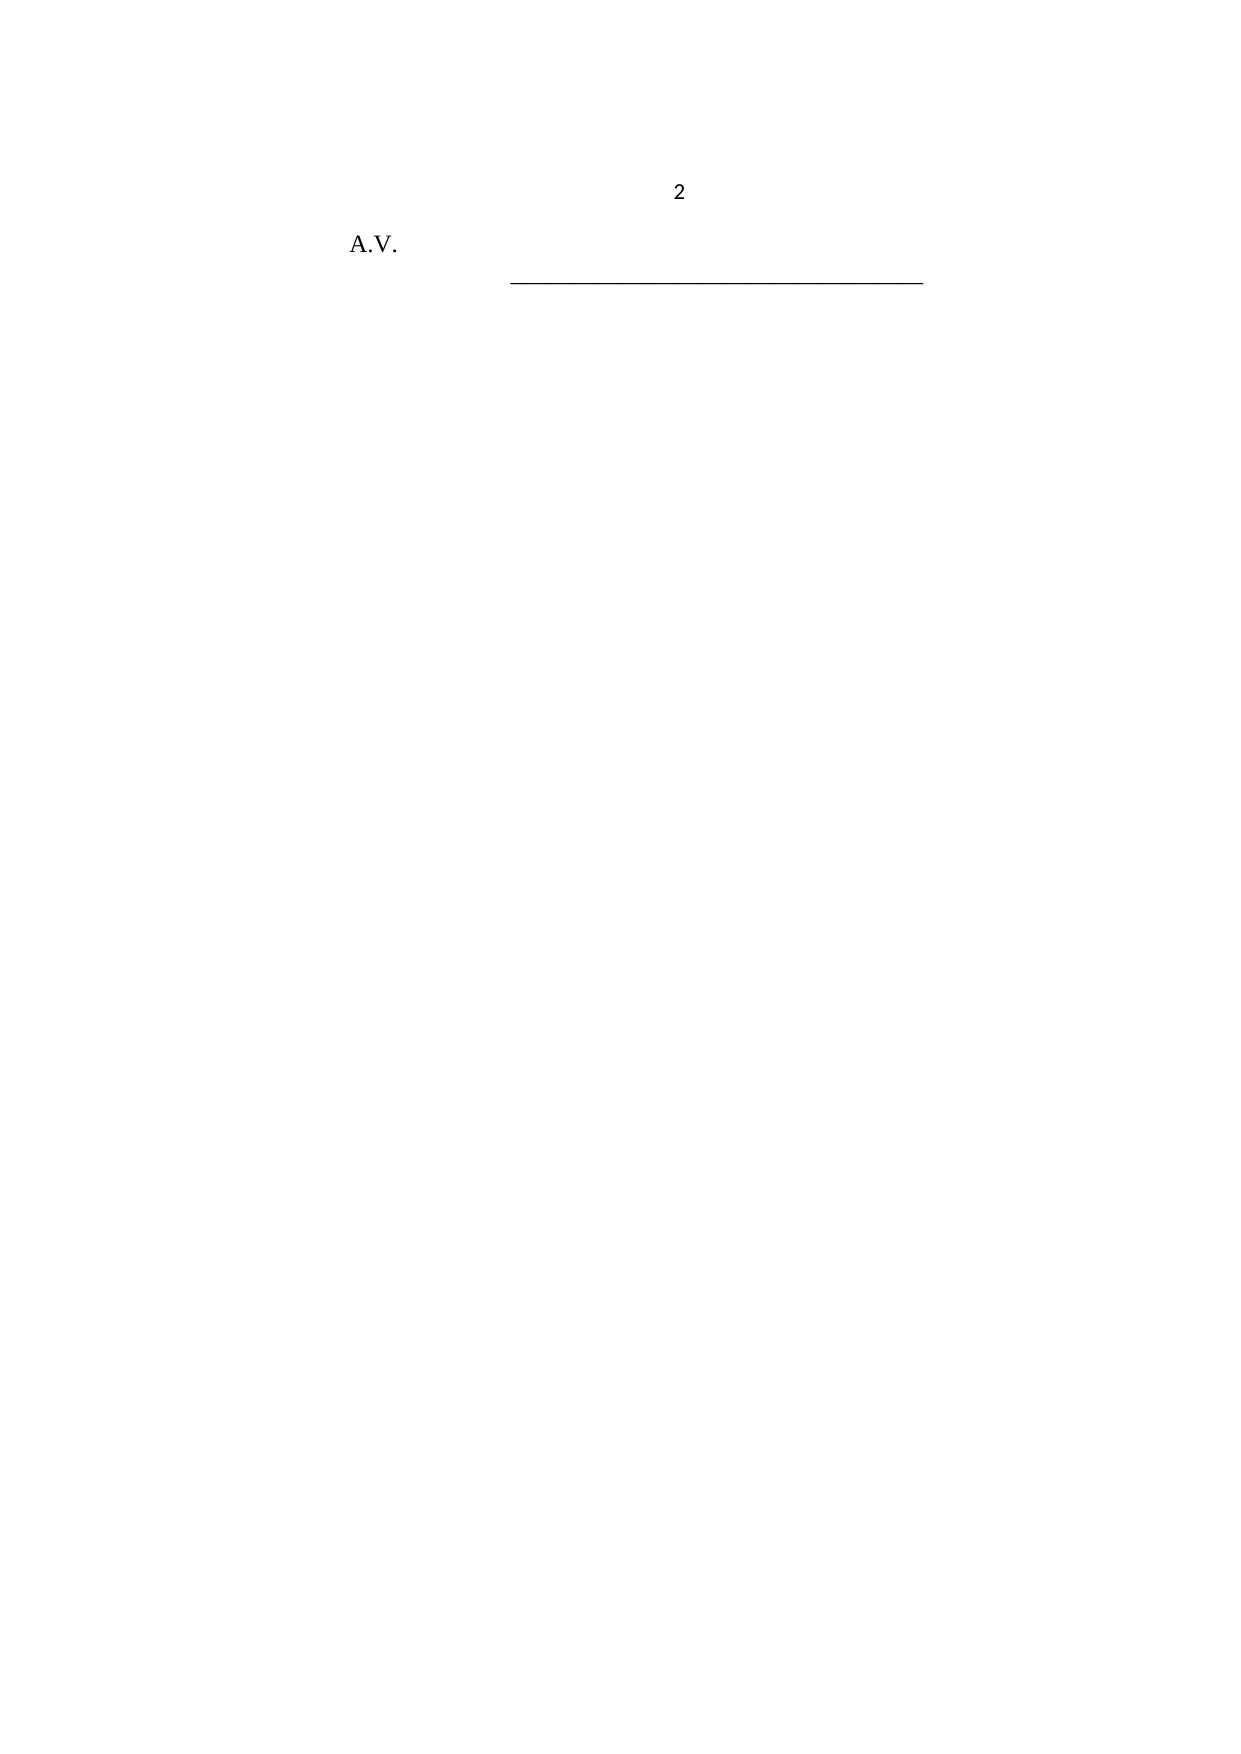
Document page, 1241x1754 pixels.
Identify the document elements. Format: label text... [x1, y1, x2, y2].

text _________________________________ [177, 258, 1181, 287]
text A.V. [177, 229, 1181, 258]
